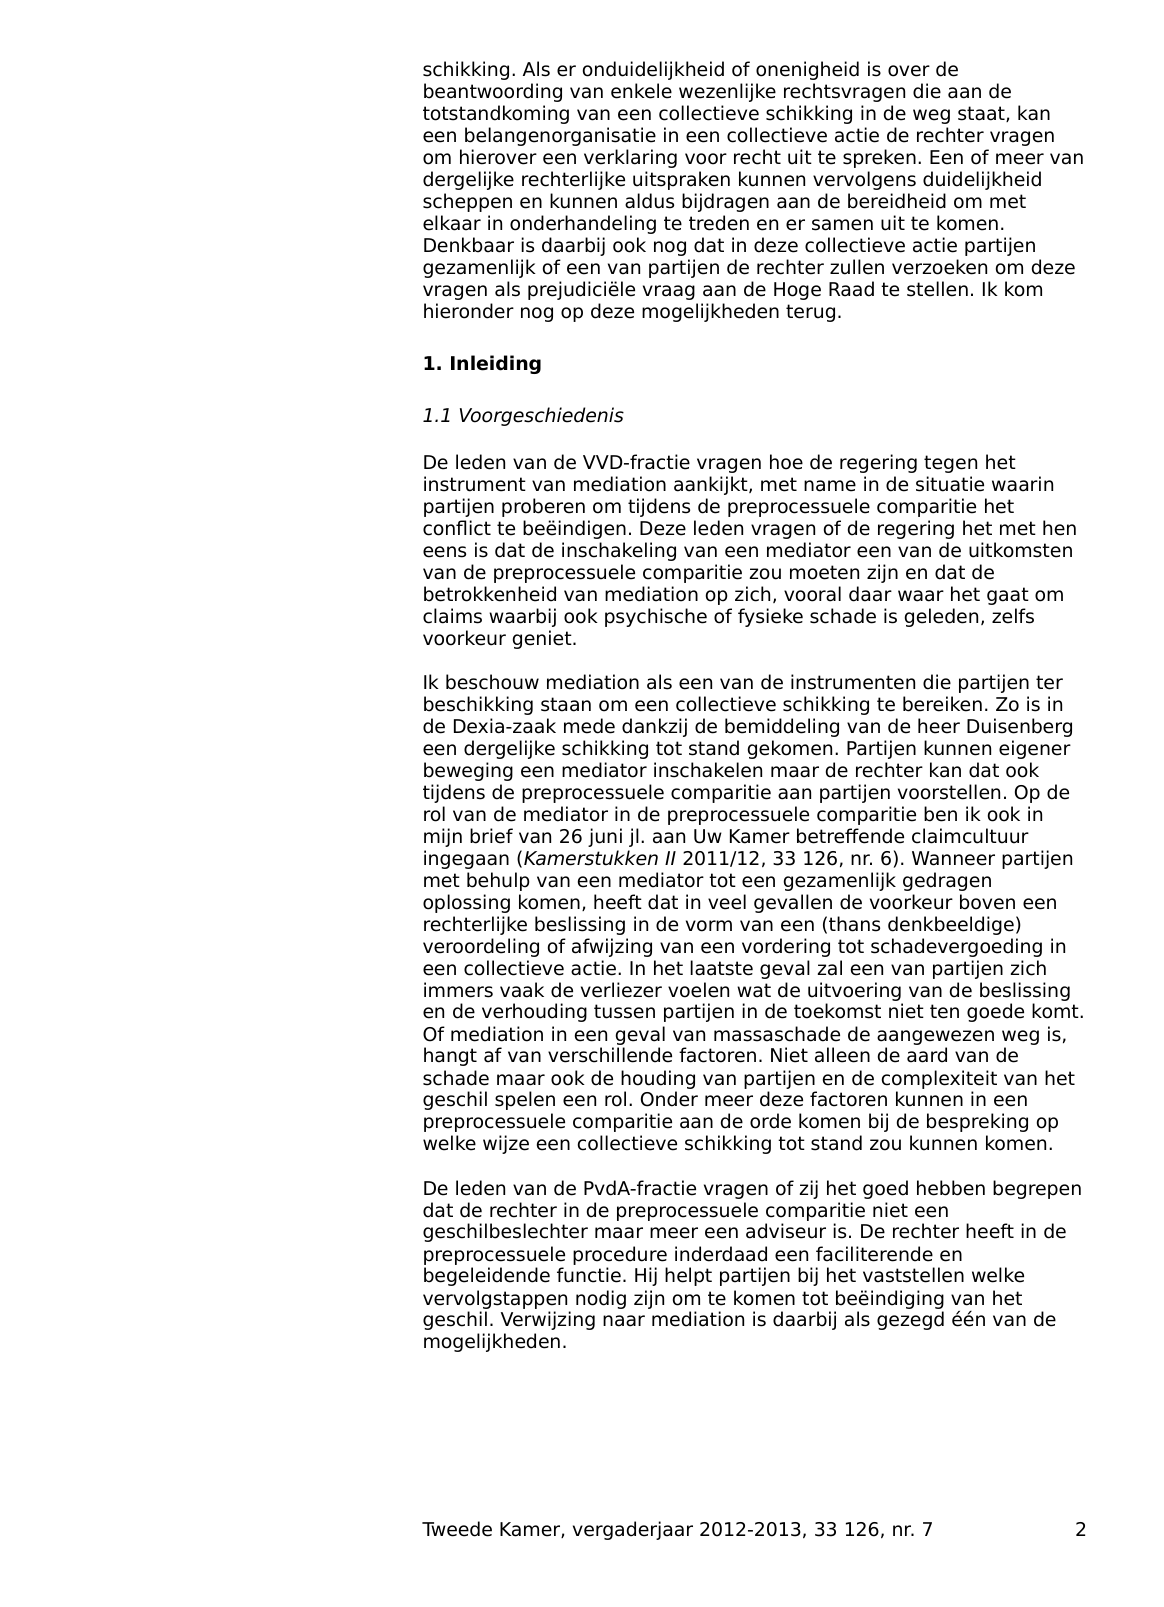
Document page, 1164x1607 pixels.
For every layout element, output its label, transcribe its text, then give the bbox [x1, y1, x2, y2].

subtitle 1. Inleiding [422, 353, 1087, 375]
text schikking. Als er onduidelijkheid of onenigheid is over de beantwoording van enkele wezenlijke rechtsvragen die aan de totstandkoming van een collectieve schikking in de weg staat, kan een belangenorganisatie in een collectieve actie de rechter vragen om hierover een verklaring voor recht uit te spreken. Een of meer van dergelijke rechterlijke uitspraken kunnen vervolgens duidelijkheid scheppen en kunnen aldus bijdragen aan de bereidheid om met elkaar in onderhandeling te treden en er samen uit te komen. Denkbaar is daarbij ook nog dat in deze collectieve actie partijen gezamenlijk of een van partijen de rechter zullen verzoeken om deze vragen als prejudiciële vraag aan de Hoge Raad te stellen. Ik kom hieronder nog op deze mogelijkheden terug. [422, 59, 1087, 323]
text De leden van de VVD-fractie vragen hoe de regering tegen het instrument van mediation aankijkt, met name in de situatie waarin partijen proberen om tijdens de preprocessuele comparitie het conflict te beëindigen. Deze leden vragen of de regering het met hen eens is dat de inschakeling van een mediator een van de uitkomsten van de preprocessuele comparitie zou moeten zijn en dat de betrokkenheid van mediation op zich, vooral daar waar het gaat om claims waarbij ook psychische of fysieke schade is geleden, zelfs voorkeur geniet. [422, 452, 1087, 649]
text De leden van de PvdA-fractie vragen of zij het goed hebben begrepen dat de rechter in de preprocessuele comparitie niet een geschilbeslechter maar meer een adviseur is. De rechter heeft in de preprocessuele procedure inderdaad een faciliterende en begeleidende functie. Hij helpt partijen bij het vaststellen welke vervolgstappen nodig zijn om te komen tot beëindiging van het geschil. Verwijzing naar mediation is daarbij als gezegd één van de mogelijkheden. [422, 1177, 1087, 1353]
subtitle 1.1 Voorgeschiedenis [422, 405, 1087, 427]
text Ik beschouw mediation als een van de instrumenten die partijen ter beschikking staan om een collectieve schikking te bereiken. Zo is in de Dexia-zaak mede dankzij de bemiddeling van de heer Duisenberg een dergelijke schikking tot stand gekomen. Partijen kunnen eigener beweging een mediator inschakelen maar de rechter kan dat ook tijdens de preprocessuele comparitie aan partijen voorstellen. Op de rol van de mediator in de preprocessuele comparitie ben ik ook in mijn brief van 26 juni jl. aan Uw Kamer betreffende claimcultuur ingegaan (Kamerstukken II 2011/12, 33 126, nr. 6). Wanneer partijen met behulp van een mediator tot een gezamenlijk gedragen oplossing komen, heeft dat in veel gevallen de voorkeur boven een rechterlijke beslissing in de vorm van een (thans denkbeeldige) veroordeling of afwijzing van een vordering tot schadevergoeding in een collectieve actie. In het laatste geval zal een van partijen zich immers vaak de verliezer voelen wat de uitvoering van de beslissing en de verhouding tussen partijen in de toekomst niet ten goede komt. Of mediation in een geval van massaschade de aangewezen weg is, hangt af van verschillende factoren. Niet alleen de aard van de schade maar ook de houding van partijen en de complexiteit van het geschil spelen een rol. Onder meer deze factoren kunnen in een preprocessuele comparitie aan de orde komen bij de bespreking op welke wijze een collectieve schikking tot stand zou kunnen komen. [422, 672, 1087, 1155]
